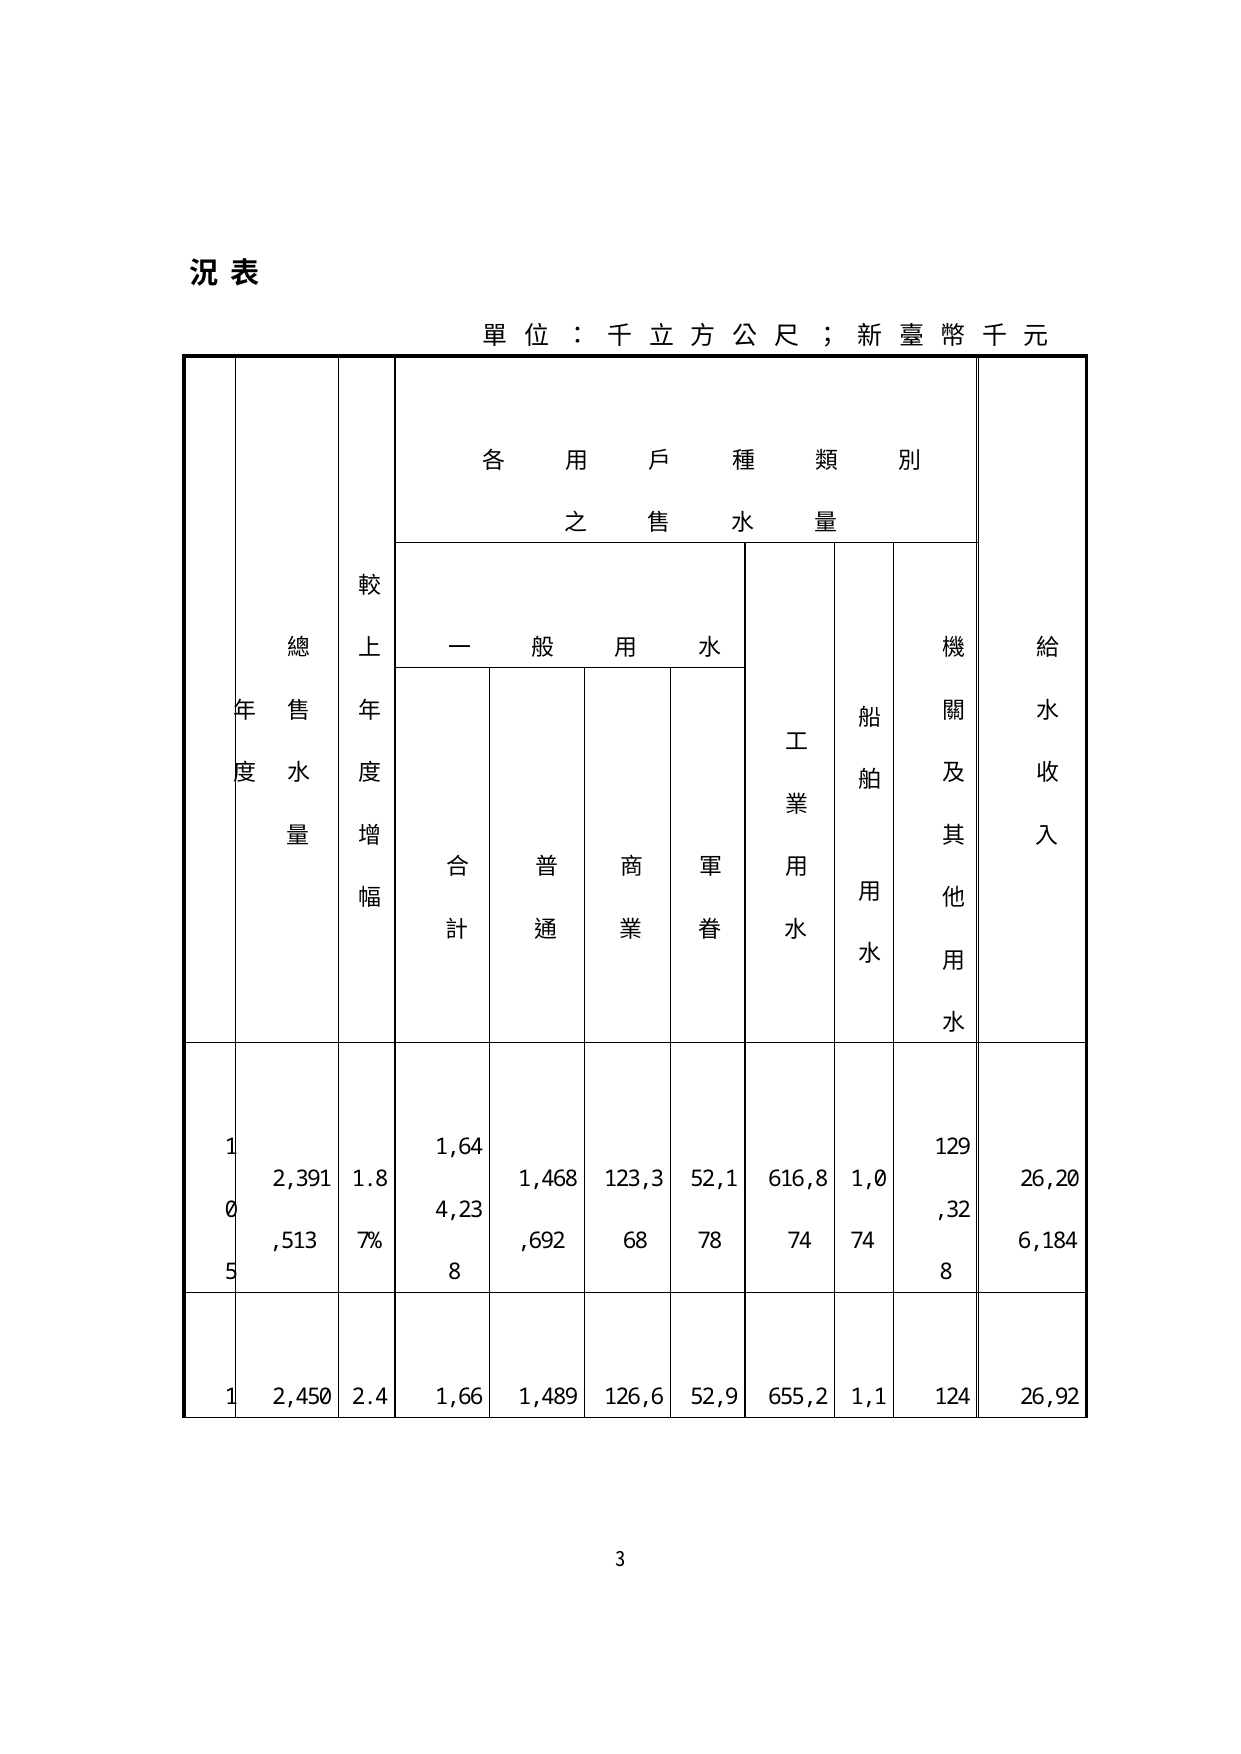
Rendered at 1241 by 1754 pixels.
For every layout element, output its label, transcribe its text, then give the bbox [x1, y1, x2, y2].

table_cell 616,874 [746, 1043, 834, 1292]
table_cell 1,074 [835, 1043, 893, 1292]
table_cell 合計 [396, 668, 489, 1042]
table_cell 1,66 [396, 1293, 489, 1417]
table_cell 26,92 [979, 1293, 1085, 1417]
table_header 較上年度增幅 [339, 358, 394, 1042]
table_cell 129,328 [894, 1043, 976, 1292]
table_cell 2,391,513 [236, 1043, 338, 1292]
table_cell 105 [186, 1043, 235, 1292]
table_header 總售水量 [236, 358, 338, 1042]
table_cell 1.87% [339, 1043, 394, 1292]
table_cell 655,2 [746, 1293, 834, 1417]
table_cell 1,489 [490, 1293, 584, 1417]
table_cell 軍眷 [671, 668, 744, 1042]
table_cell 普通 [490, 668, 584, 1042]
table_cell 機關及其他用水 [894, 543, 976, 1042]
table_cell 2.4 [339, 1293, 394, 1417]
table_cell 26,206,184 [979, 1043, 1085, 1292]
text 單位：千立方公尺；新臺幣千元 [183, 292, 1058, 354]
table_cell 126,6 [585, 1293, 670, 1417]
table_header 年度 [186, 358, 235, 1042]
table_cell 船舶 用水 [835, 543, 893, 1042]
table_cell 124 [894, 1293, 976, 1417]
table_header 給水收入 [979, 358, 1085, 1042]
table_cell 2,450 [236, 1293, 338, 1417]
table_cell 106 [186, 1293, 235, 1417]
table_cell 52,178 [671, 1043, 744, 1292]
table_cell 1,1 [835, 1293, 893, 1417]
table_cell 1,644,238 [396, 1043, 489, 1292]
table_header 各 用 戶 種 類 別 之 售 水 量 [396, 358, 976, 542]
table_cell 一 般 用 水 [396, 543, 744, 667]
table_cell 123,368 [585, 1043, 670, 1292]
table_cell 1,468,692 [490, 1043, 584, 1292]
text 況表 [183, 229, 1058, 292]
table_cell 52,9 [671, 1293, 744, 1417]
table_cell 工業用水 [746, 543, 834, 1042]
table_cell 商業 [585, 668, 670, 1042]
